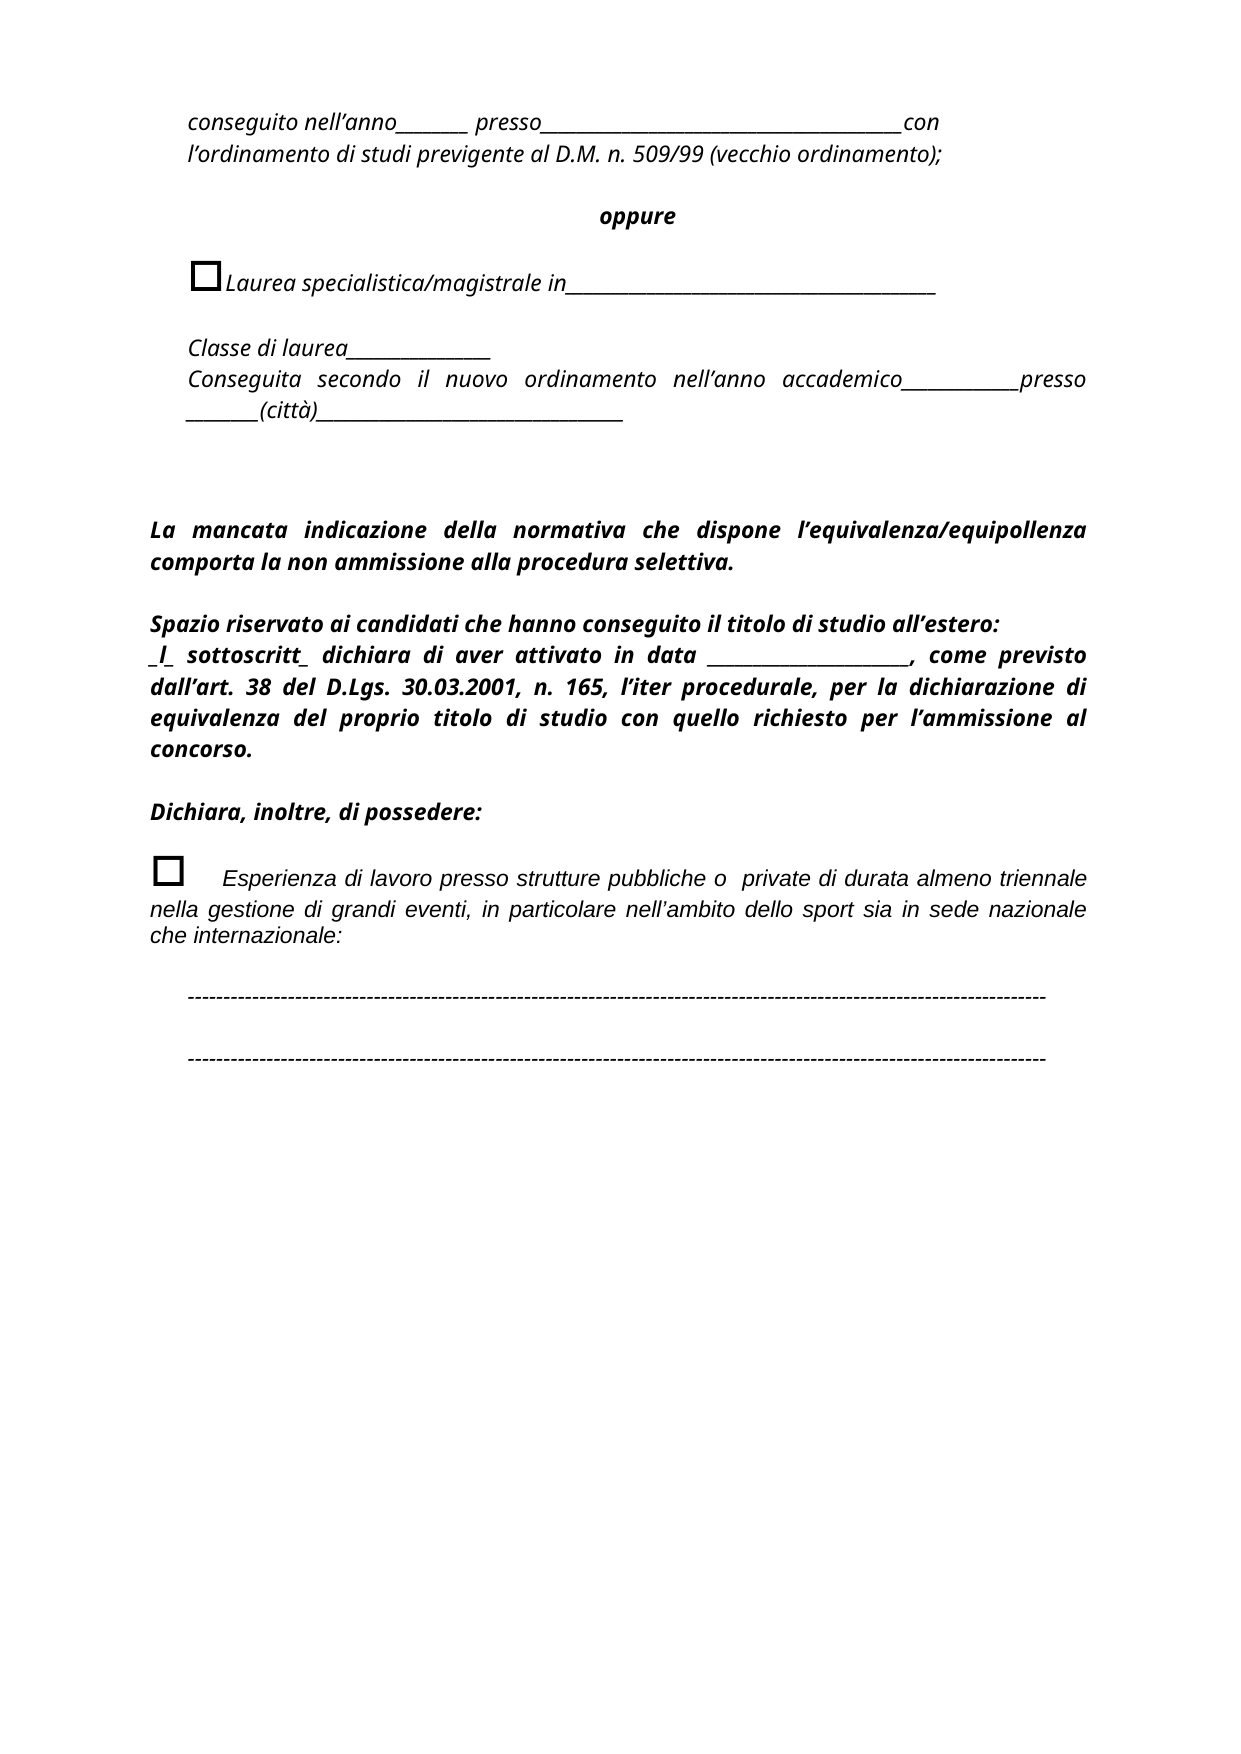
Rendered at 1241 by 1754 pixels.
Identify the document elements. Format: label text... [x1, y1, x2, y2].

text l’ordinamento di studi previgente al D.M. n. 509/99 (vecchio ordinamento); [187, 137, 1090, 169]
text oppure [187, 200, 1090, 231]
text ------------------------------------------------------------------------------------------------------------------------ [187, 980, 1090, 1011]
text Conseguita secondo il nuovo ordinamento nell’anno accademico_____________presso ________(città)__________________________________ [187, 363, 1090, 425]
text Dichiara, inoltre, di possedere: [150, 796, 1090, 827]
text conseguito nell’anno________ presso________________________________________con [187, 106, 1090, 137]
text Classe di laurea________________ [187, 332, 1090, 363]
text ------------------------------------------------------------------------------------------------------------------------ [187, 1042, 1090, 1074]
text Spazio riservato ai candidati che hanno conseguito il titolo di studio all’estero: [150, 608, 1090, 639]
text La mancata indicazione della normativa che dispone l’equivalenza/equipollenza comporta la non ammissione alla procedura selettiva. [150, 514, 1090, 577]
text Esperienza di lavoro presso strutture pubbliche o private di durata almeno triennale nella gestione di grandi eventi, in particolare nell’ambito dello sport sia in sede nazionale che internazionale: [150, 858, 1090, 949]
text _l_ sottoscritt_ dichiara di aver attivato in data ______________________, come previsto dall’art. 38 del D.Lgs. 30.03.2001, n. 165, l’iter procedurale, per la dichiarazione di equivalenza del proprio titolo di studio con quello richiesto per l’ammissione al concorso. [150, 639, 1090, 764]
text Laurea specialistica/magistrale in_________________________________________ [187, 262, 1090, 300]
